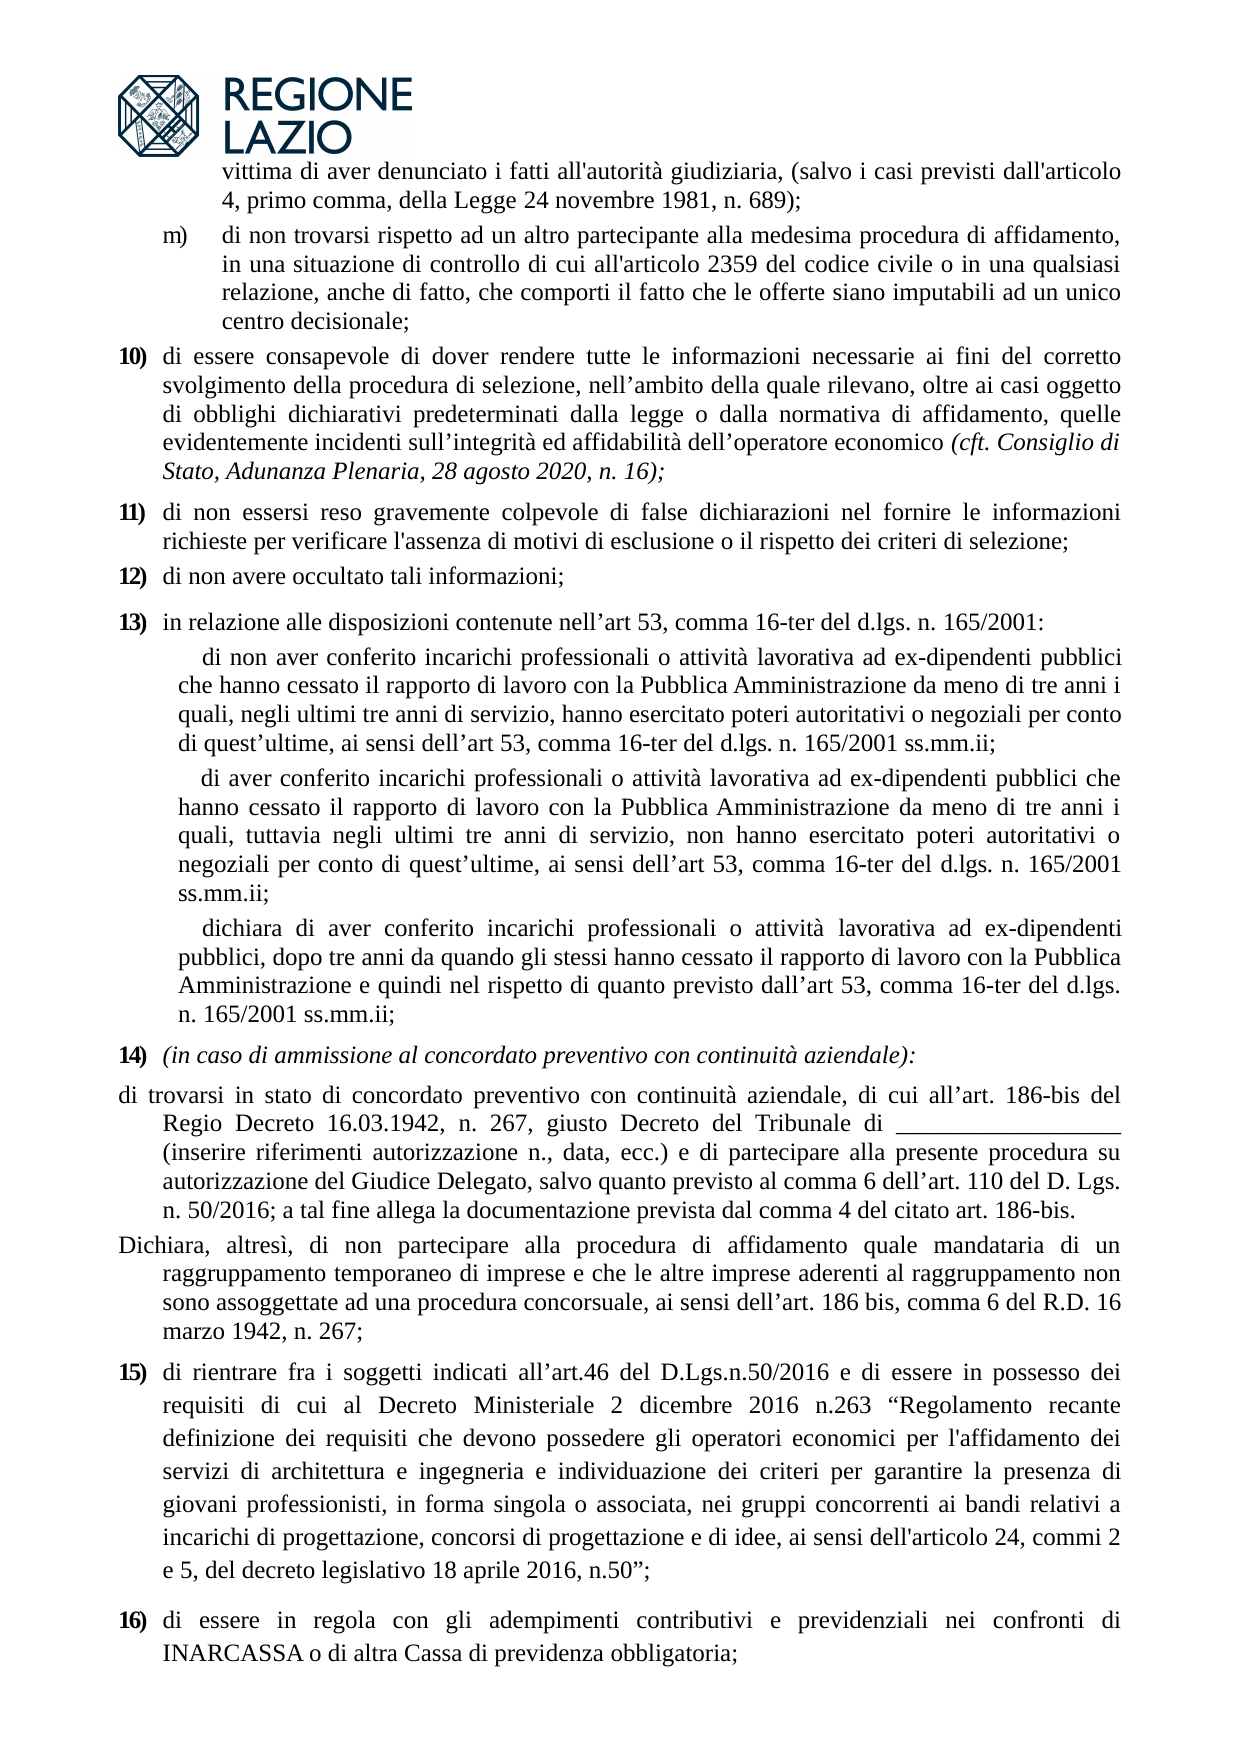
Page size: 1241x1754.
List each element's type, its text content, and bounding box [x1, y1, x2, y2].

text di non aver conferito incarichi professionali o attività lavorativa ad ex-dipendenti pubblici che hanno cessato il rapporto di lavoro con la Pubblica Amministrazione da meno di tre anni i quali, negli ultimi tre anni di servizio, hanno esercitato poteri autoritativi o negoziali per conto di quest’ultime, ai sensi dell’art 53, comma 16-ter del d.lgs. n. 165/2001 ss.mm.ii; [178, 642, 1122, 757]
list in relazione alle disposizioni contenute nell’art 53, comma 16-ter del d.lgs. n. 165/2001: [118, 607, 1122, 635]
text di aver conferito incarichi professionali o attività lavorativa ad ex-dipendenti pubblici che hanno cessato il rapporto di lavoro con la Pubblica Amministrazione da meno di tre anni i quali, tuttavia negli ultimi tre anni di servizio, non hanno esercitato poteri autoritativi o negoziali per conto di quest’ultime, ai sensi dell’art 53, comma 16-ter del d.lgs. n. 165/2001 ss.mm.ii; [178, 763, 1122, 907]
text dichiara di aver conferito incarichi professionali o attività lavorativa ad ex-dipendenti pubblici, dopo tre anni da quando gli stessi hanno cessato il rapporto di lavoro con la Pubblica Amministrazione e quindi nel rispetto di quanto previsto dall’art 53, comma 16-ter del d.lgs. n. 165/2001 ss.mm.ii; [178, 913, 1122, 1028]
list di rientrare fra i soggetti indicati all’art.46 del D.Lgs.n.50/2016 e di essere in possesso dei requisiti di cui al Decreto Ministeriale 2 dicembre 2016 n.263 “Regolamento recante definizione dei requisiti che devono possedere gli operatori economici per l'affidamento dei servizi di architettura e ingegneria e individuazione dei criteri per garantire la presenza di giovani professionisti, in forma singola o associata, nei gruppi concorrenti ai bandi relativi a incarichi di progettazione, concorsi di progettazione e di idee, ai sensi dell'articolo 24, commi 2 e 5, del decreto legislativo 18 aprile 2016, n.50”; [118, 1357, 1122, 1584]
list Dichiara, altresì, di non partecipare alla procedura di affidamento quale mandataria di un raggruppamento temporaneo di imprese e che le altre imprese aderenti al raggruppamento non sono assoggettate ad una procedura concorsuale, ai sensi dell’art. 186 bis, comma 6 del R.D. 16 marzo 1942, n. 267; [118, 1230, 1122, 1345]
picture [118, 75, 412, 157]
list di non trovarsi rispetto ad un altro partecipante alla medesima procedura di affidamento, in una situazione di controllo di cui all'articolo 2359 del codice civile o in una qualsiasi relazione, anche di fatto, che comporti il fatto che le offerte siano imputabili ad un unico centro decisionale; [162, 220, 1122, 335]
list di non avere occultato tali informazioni; [118, 561, 1122, 590]
list di trovarsi in stato di concordato preventivo con continuità aziendale, di cui all’art. 186-bis del Regio Decreto 16.03.1942, n. 267, giusto Decreto del Tribunale di __________________ (inserire riferimenti autorizzazione n., data, ecc.) e di partecipare alla presente procedura su autorizzazione del Giudice Delegato, salvo quanto previsto al comma 6 dell’art. 110 del D. Lgs. n. 50/2016; a tal fine allega la documentazione prevista dal comma 4 del citato art. 186-bis. [118, 1080, 1122, 1223]
list di essere in regola con gli adempimenti contributivi e previdenziali nei confronti di INARCASSA o di altra Cassa di previdenza obbligatoria; [118, 1605, 1122, 1667]
list vittima di aver denunciato i fatti all'autorità giudiziaria, (salvo i casi previsti dall'articolo 4, primo comma, della Legge 24 novembre 1981, n. 689); [162, 156, 1122, 214]
list (in caso di ammissione al concordato preventivo con continuità aziendale): [118, 1041, 1122, 1069]
list di non essersi reso gravemente colpevole di false dichiarazioni nel fornire le informazioni richieste per verificare l'assenza di motivi di esclusione o il rispetto dei criteri di selezione; [118, 497, 1122, 555]
list di essere consapevole di dover rendere tutte le informazioni necessarie ai fini del corretto svolgimento della procedura di selezione, nell’ambito della quale rilevano, oltre ai casi oggetto di obblighi dichiarativi predeterminati dalla legge o dalla normativa di affidamento, quelle evidentemente incidenti sull’integrità ed affidabilità dell’operatore economico (cft. Consiglio di Stato, Adunanza Plenaria, 28 agosto 2020, n. 16); [118, 341, 1122, 485]
